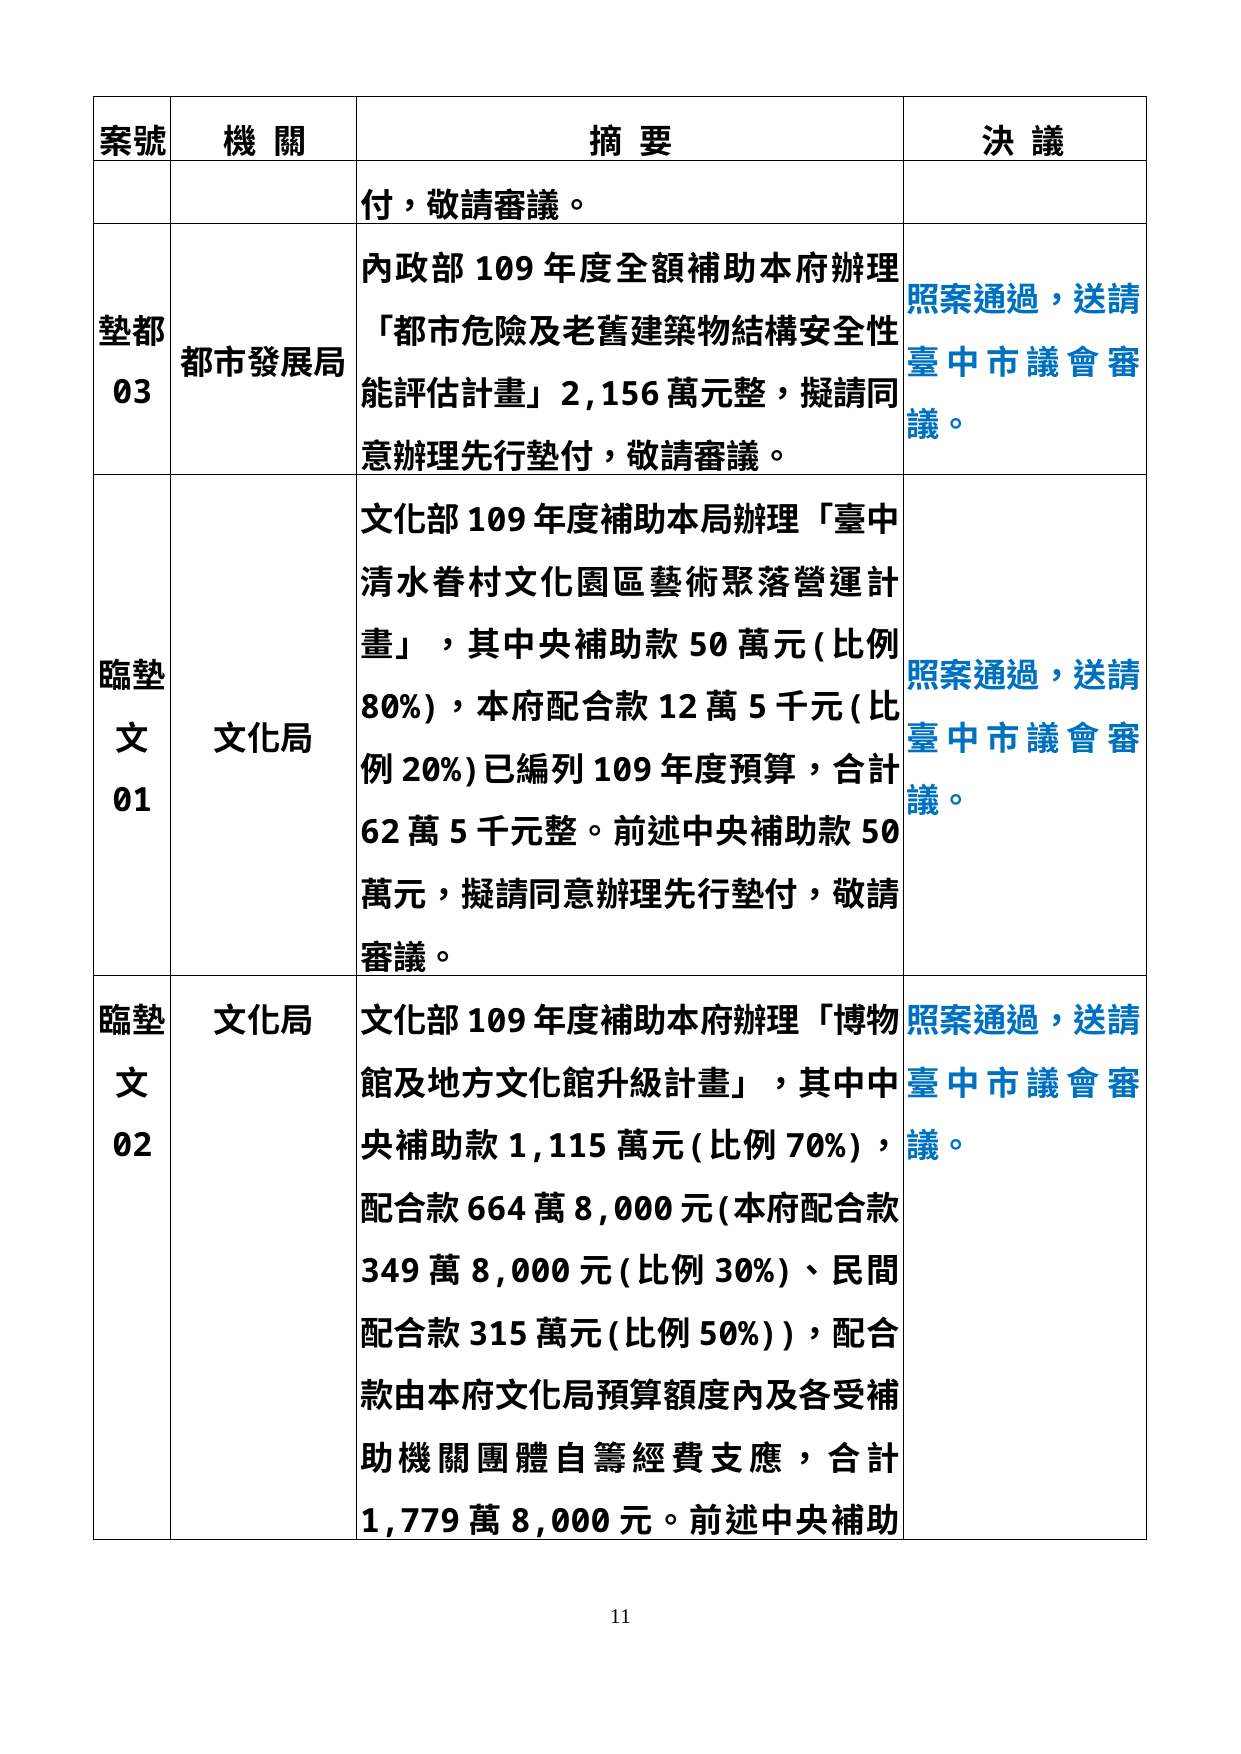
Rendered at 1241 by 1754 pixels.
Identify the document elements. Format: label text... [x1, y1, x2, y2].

table_cell 照案通過，送請臺中市議會審議。 [904, 224, 1146, 474]
table_cell 文化部109年度補助本局辦理「臺中清水眷村文化園區藝術聚落營運計畫」，其中央補助款50萬元(比例80%)，本府配合款12萬5千元(比例20%)已編列109年度預算，合計62萬5千元整。前述中央補助款50萬元，擬請同意辦理先行墊付，敬請審議。 [357, 475, 903, 975]
table_cell 文化局 [171, 976, 356, 1539]
table_cell 墊都03 [94, 224, 170, 474]
table_cell [171, 161, 356, 223]
table_cell 文化局 [171, 475, 356, 975]
table_cell 臨墊文01 [94, 475, 170, 975]
table_cell 臨墊文02 [94, 976, 170, 1539]
table_cell 都市發展局 [171, 224, 356, 474]
table_cell 文化部109年度補助本府辦理「博物館及地方文化館升級計畫」，其中中央補助款1,115萬元(比例70%)，配合款664萬8,000元(本府配合款349萬8,000元(比例30%)、民間配合款315萬元(比例50%))，配合款由本府文化局預算額度內及各受補助機關團體自籌經費支應，合計1,779萬8,000元。前述中央補助 [357, 976, 903, 1539]
table_cell 照案通過，送請臺中市議會審議。 [904, 976, 1146, 1539]
table_header 機 關 [171, 97, 356, 160]
table_header 摘 要 [357, 97, 903, 160]
table_cell [94, 161, 170, 223]
table_header 案號 [94, 97, 170, 160]
table_header 決 議 [904, 97, 1146, 160]
table_cell [904, 161, 1146, 223]
table_cell 內政部109年度全額補助本府辦理「都市危險及老舊建築物結構安全性能評估計畫」2,156萬元整，擬請同意辦理先行墊付，敬請審議。 [357, 224, 903, 474]
table_cell 付，敬請審議。 [357, 161, 903, 223]
table_cell 照案通過，送請臺中市議會審議。 [904, 475, 1146, 975]
